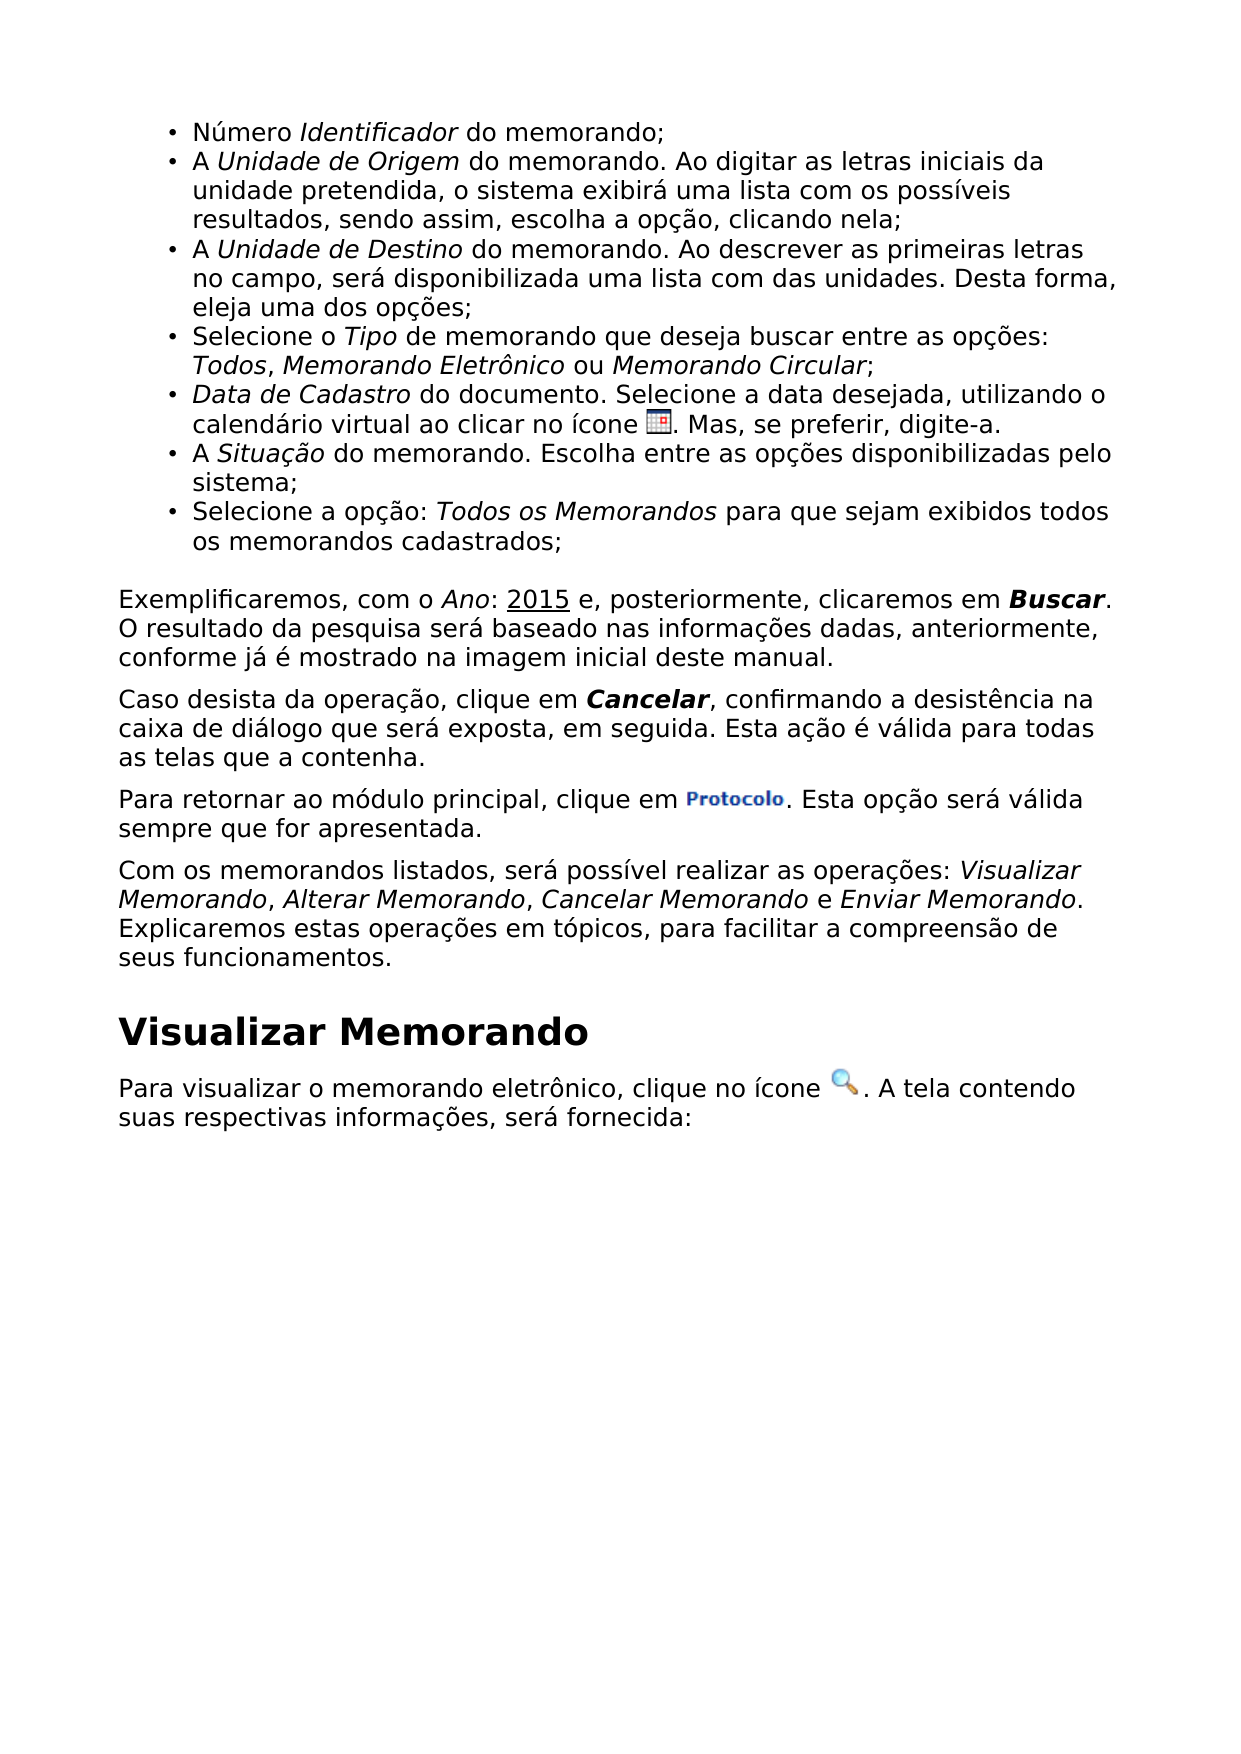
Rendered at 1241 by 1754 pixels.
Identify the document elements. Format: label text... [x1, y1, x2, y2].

text Exemplificaremos, com o Ano: 2015 e, posteriormente, clicaremos em Buscar. O resultado da pesquisa será baseado nas informações dadas, anteriormente, conforme já é mostrado na imagem inicial deste manual. [118, 585, 1122, 673]
text Com os memorandos listados, será possível realizar as operações: Visualizar Memorando, Alterar Memorando, Cancelar Memorando e Enviar Memorando. Explicaremos estas operações em tópicos, para facilitar a compreensão de seus funcionamentos. [118, 856, 1122, 973]
text Caso desista da operação, clique em Cancelar, confirmando a desistência na caixa de diálogo que será exposta, em seguida. Esta ação é válida para todas as telas que a contenha. [118, 685, 1122, 773]
list Selecione a opção: Todos os Memorandos para que sejam exibidos todos os memorandos cadastrados; [177, 497, 1122, 556]
text Para retornar ao módulo principal, clique em . Esta opção será válida sempre que for apresentada. [118, 785, 1122, 844]
list Selecione o Tipo de memorando que deseja buscar entre as opções: Todos, Memorando Eletrônico ou Memorando Circular; [177, 322, 1122, 381]
list Número Identificador do memorando; [177, 118, 1122, 147]
text Para visualizar o memorando eletrônico, clique no ícone . A tela contendo suas respectivas informações, será fornecida: [118, 1066, 1122, 1133]
subtitle Visualizar Memorando [118, 1010, 1122, 1054]
list A Unidade de Origem do memorando. Ao digitar as letras iniciais da unidade pretendida, o sistema exibirá uma lista com os possíveis resultados, sendo assim, escolha a opção, clicando nela; [177, 147, 1122, 235]
list A Unidade de Destino do memorando. Ao descrever as primeiras letras no campo, será disponibilizada uma lista com das unidades. Desta forma, eleja uma dos opções; [177, 235, 1122, 322]
picture [646, 409, 672, 434]
list Data de Cadastro do documento. Selecione a data desejada, utilizando o calendário virtual ao clicar no ícone . Mas, se preferir, digite-a. [177, 381, 1122, 439]
picture [686, 789, 786, 809]
picture [829, 1066, 863, 1098]
list A Situação do memorando. Escolha entre as opções disponibilizadas pelo sistema; [177, 439, 1122, 497]
